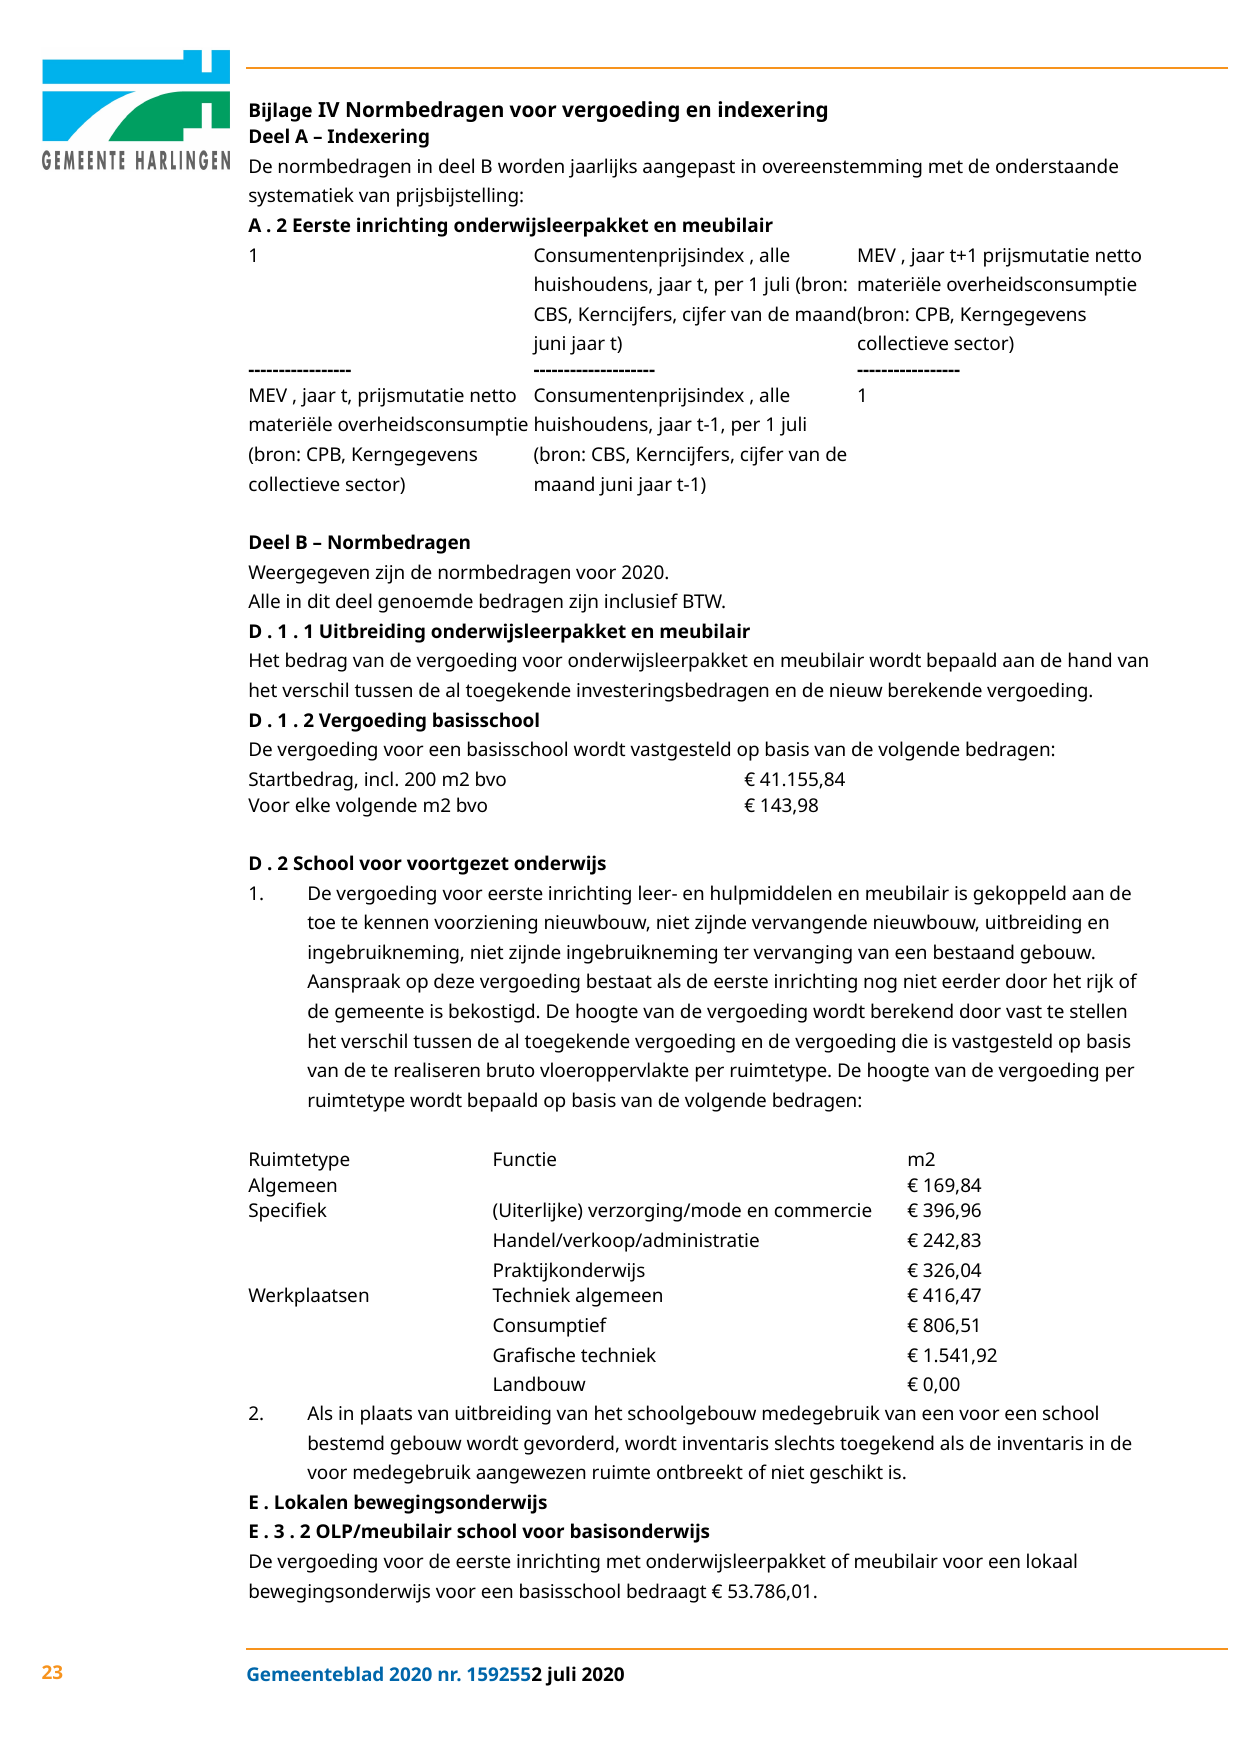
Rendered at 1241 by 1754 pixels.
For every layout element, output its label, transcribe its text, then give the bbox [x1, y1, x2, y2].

table_header Ruimtetype [248, 1146, 492, 1172]
list Als in plaats van uitbreiding van het schoolgebouw medegebruik van een voor een school bestemd gebouw wordt gevorderd, wordt inventaris slechts toegekend als de inventaris in de voor medegebruik aangewezen ruimte ontbreekt of niet geschikt is. [248, 1400, 1152, 1485]
table_cell 1 [857, 382, 1152, 496]
table_cell Werkplaatsen [248, 1283, 492, 1397]
text E . 3 . 2 OLP/meubilair school voor basisonderwijs [248, 1519, 1152, 1544]
text De normbedragen in deel B worden jaarlijks aangepast in overeenstemming met de onderstaande systematiek van prijsbijstelling: [248, 153, 1152, 208]
text A . 2 Eerste inrichting onderwijsleerpakket en meubilair [248, 212, 1152, 238]
text De vergoeding voor de eerste inrichting met onderwijsleerpakket of meubilair voor een lokaal bewegingsonderwijs voor een basisschool bedraagt € 53.786,01. [248, 1548, 1152, 1603]
table_cell € 169,84 [907, 1172, 1152, 1198]
table_cell Specifiek [248, 1198, 492, 1283]
table_cell [493, 1172, 907, 1198]
text D . 2 School voor voortgezet onderwijs [248, 850, 1152, 876]
table_cell Techniek algemeen Consumptief Grafische techniek Landbouw [493, 1283, 907, 1397]
table_cell -------------------- [533, 356, 857, 382]
text E . Lokalen bewegingsonderwijs [248, 1489, 1152, 1515]
table_header Functie [493, 1146, 907, 1172]
table_cell € 396,96 € 242,83 € 326,04 [907, 1198, 1152, 1283]
text Bijlage IV Normbedragen voor vergoeding en indexering [248, 95, 1152, 123]
picture [41, 47, 231, 172]
text De vergoeding voor een basisschool wordt vastgesteld op basis van de volgende bedragen: [248, 736, 1152, 762]
table_cell ----------------- [857, 356, 1152, 382]
text Deel B – Normbedragen [248, 529, 1152, 555]
text Weergegeven zijn de normbedragen voor 2020. [248, 559, 1152, 584]
table_header m2 [907, 1146, 1152, 1172]
text Deel A – Indexering [248, 123, 1152, 149]
table_header Consumentenprijsindex , alle huishoudens, jaar t, per 1 juli (bron: CBS, Kerncijfers, cijfer van de maand juni jaar t) [533, 242, 857, 356]
table_header Startbedrag, incl. 200 m2 bvo [248, 766, 744, 792]
table_cell (Uiterlijke) verzorging/mode en commercie Handel/verkoop/administratie Praktijkonderwijs [493, 1198, 907, 1283]
table_cell € 143,98 [744, 792, 1152, 817]
table_cell Consumentenprijsindex , alle huishoudens, jaar t-1, per 1 juli (bron: CBS, Kerncijfers, cijfer van de maand juni jaar t-1) [533, 382, 857, 496]
list De vergoeding voor eerste inrichting leer- en hulpmiddelen en meubilair is gekoppeld aan de toe te kennen voorziening nieuwbouw, niet zijnde vervangende nieuwbouw, uitbreiding en ingebruikneming, niet zijnde ingebruikneming ter vervanging van een bestaand gebouw. Aanspraak op deze vergoeding bestaat als de eerste inrichting nog niet eerder door het rijk of de gemeente is bekostigd. De hoogte van de vergoeding wordt berekend door vast te stellen het verschil tussen de al toegekende vergoeding en de vergoeding die is vastgesteld op basis van de te realiseren bruto vloeroppervlakte per ruimtetype. De hoogte van de vergoeding per ruimtetype wordt bepaald op basis van de volgende bedragen: [248, 880, 1152, 1113]
text D . 1 . 1 Uitbreiding onderwijsleerpakket en meubilair [248, 618, 1152, 644]
text D . 1 . 2 Vergoeding basisschool [248, 707, 1152, 732]
table_cell € 416,47 € 806,51 € 1.541,92 € 0,00 [907, 1283, 1152, 1397]
text Het bedrag van de vergoeding voor onderwijsleerpakket en meubilair wordt bepaald aan de hand van het verschil tussen de al toegekende investeringsbedragen en de nieuw berekende vergoeding. [248, 648, 1152, 703]
table_header € 41.155,84 [744, 766, 1152, 792]
table_header MEV , jaar t+1 prijsmutatie netto materiële overheidsconsumptie (bron: CPB, Kerngegevens collectieve sector) [857, 242, 1152, 356]
table_cell ----------------- [248, 356, 533, 382]
table_cell Algemeen [248, 1172, 492, 1198]
table_cell Voor elke volgende m2 bvo [248, 792, 744, 817]
table_header 1 [248, 242, 533, 356]
text Alle in dit deel genoemde bedragen zijn inclusief BTW. [248, 588, 1152, 614]
table_cell MEV , jaar t, prijsmutatie netto materiële overheidsconsumptie (bron: CPB, Kerngegevens collectieve sector) [248, 382, 533, 496]
